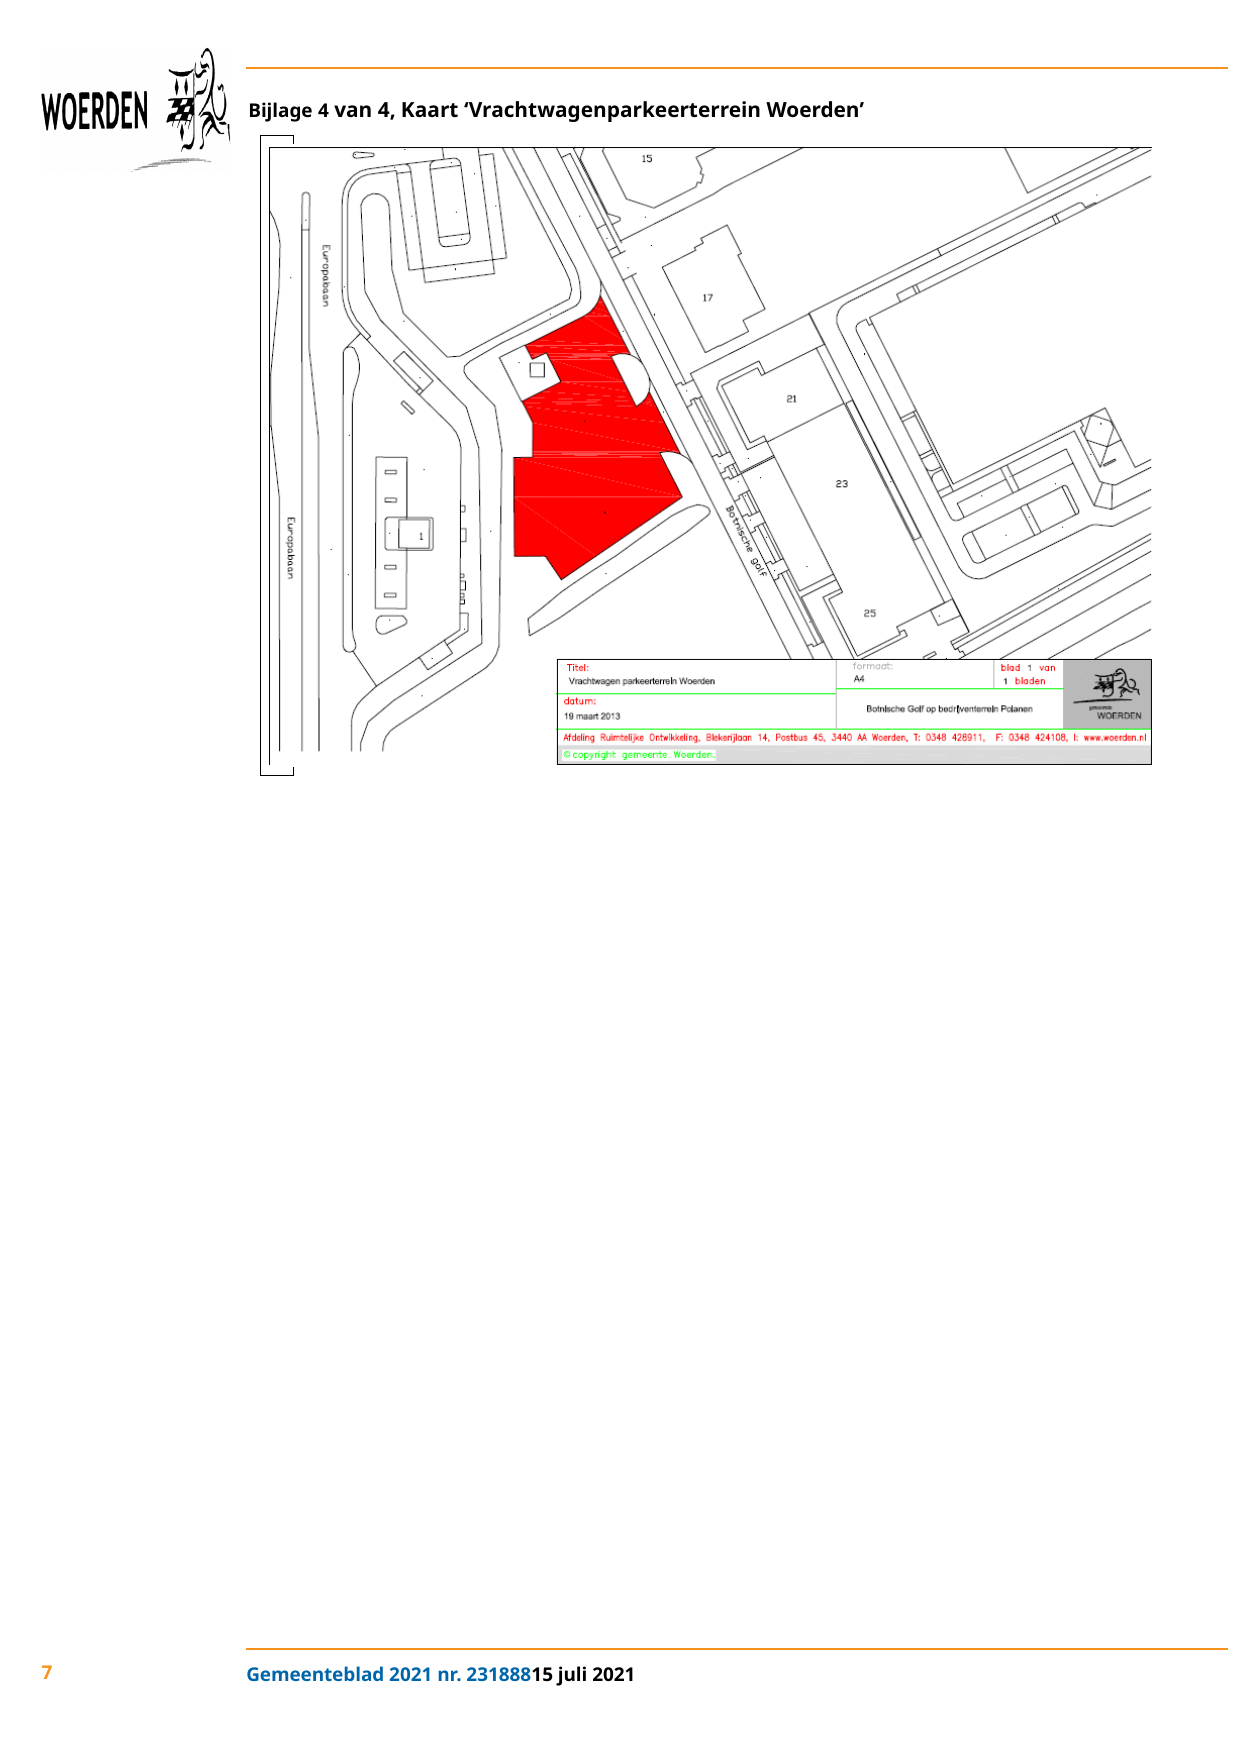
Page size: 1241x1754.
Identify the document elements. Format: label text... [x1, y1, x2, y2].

picture [268, 144, 1155, 767]
text Bijlage 4 van 4, Kaart ‘Vrachtwagenparkeerterrein Woerden’ [248, 95, 1152, 123]
picture [41, 47, 231, 172]
